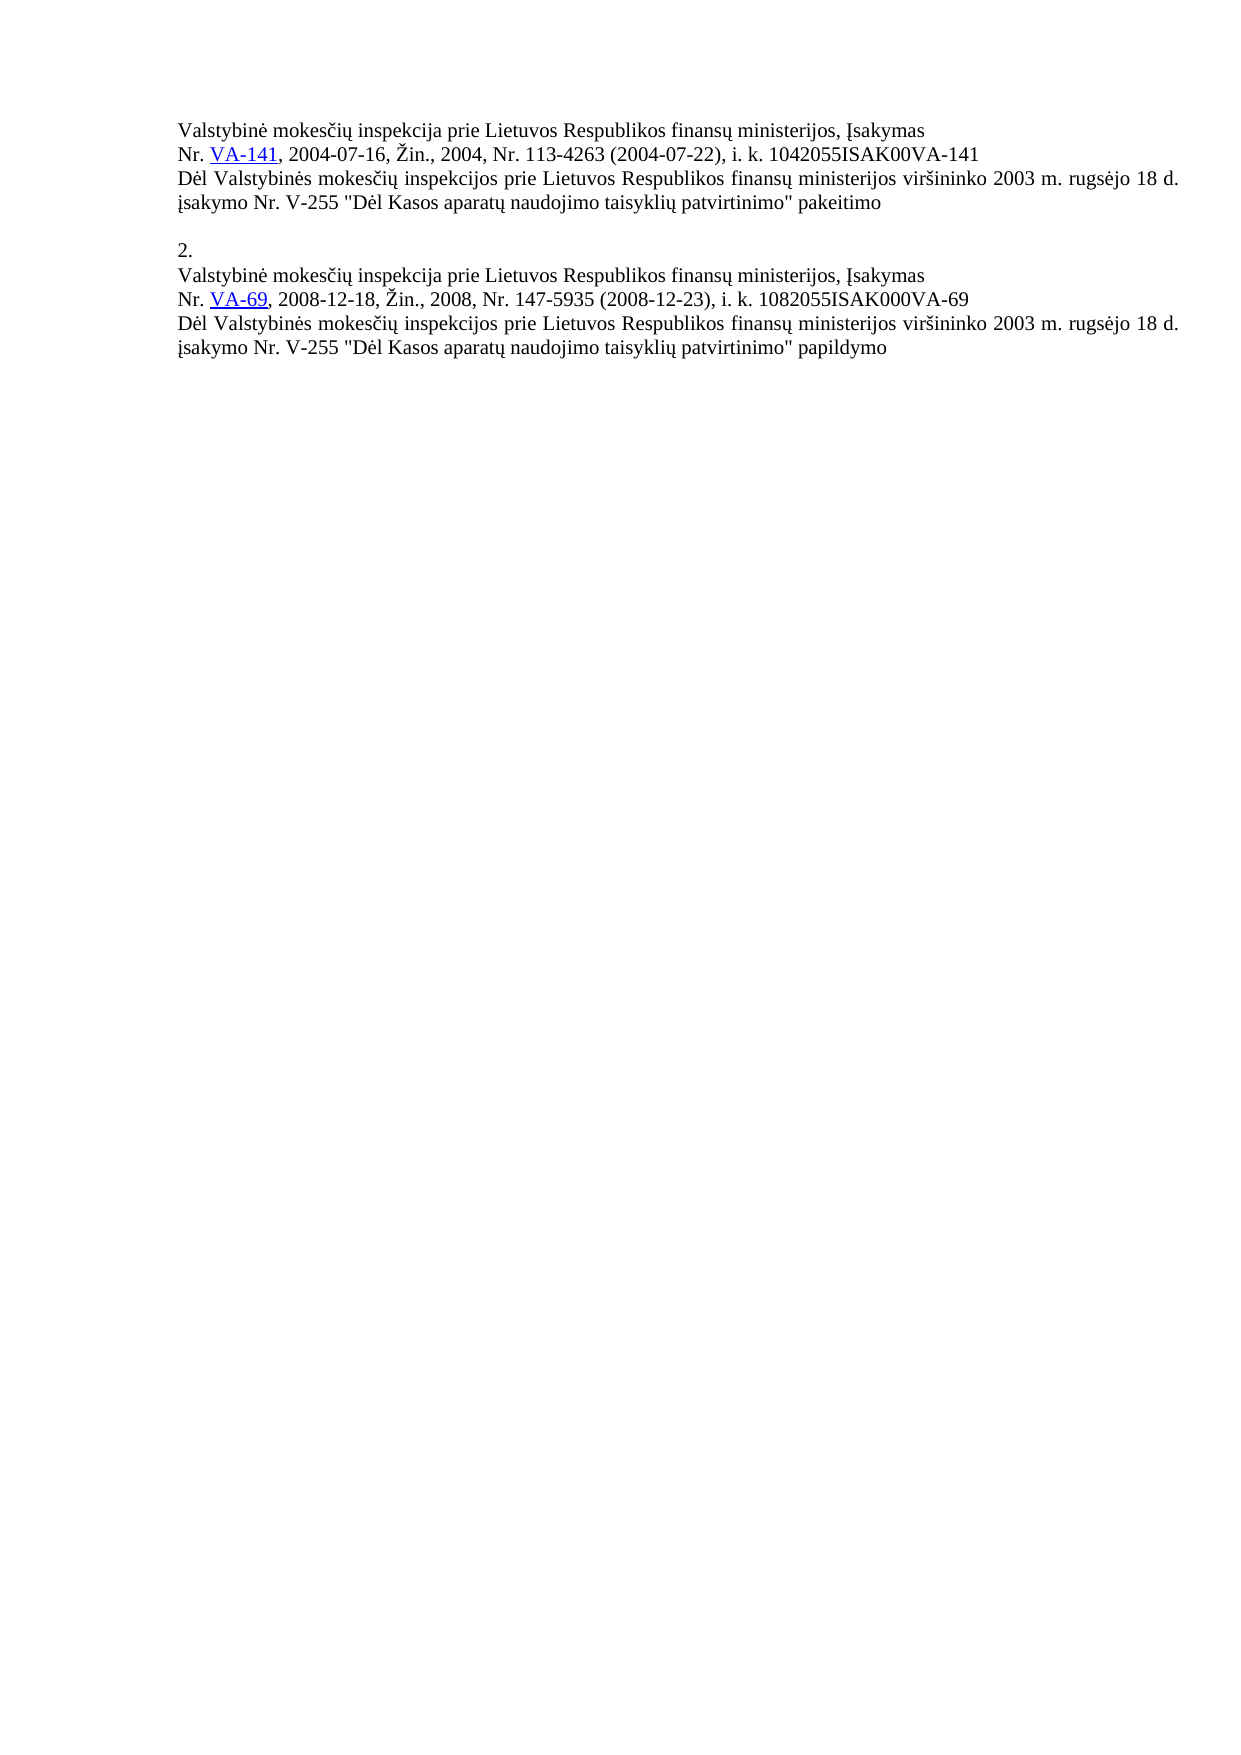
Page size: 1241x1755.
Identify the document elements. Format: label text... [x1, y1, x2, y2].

text Valstybinė mokesčių inspekcija prie Lietuvos Respublikos finansų ministerijos, Įsakymas [177, 118, 1181, 142]
text Nr. VA-141, 2004-07-16, Žin., 2004, Nr. 113-4263 (2004-07-22), i. k. 1042055ISAK00VA-141 [177, 142, 1181, 166]
text Valstybinė mokesčių inspekcija prie Lietuvos Respublikos finansų ministerijos, Įsakymas [177, 262, 1181, 287]
text Dėl Valstybinės mokesčių inspekcijos prie Lietuvos Respublikos finansų ministerijos viršininko 2003 m. rugsėjo 18 d. įsakymo Nr. V-255 "Dėl Kasos aparatų naudojimo taisyklių patvirtinimo" papildymo [177, 311, 1181, 359]
text Nr. VA-69, 2008-12-18, Žin., 2008, Nr. 147-5935 (2008-12-23), i. k. 1082055ISAK000VA-69 [177, 287, 1181, 311]
text Dėl Valstybinės mokesčių inspekcijos prie Lietuvos Respublikos finansų ministerijos viršininko 2003 m. rugsėjo 18 d. įsakymo Nr. V-255 "Dėl Kasos aparatų naudojimo taisyklių patvirtinimo" pakeitimo [177, 166, 1181, 214]
text 2. [177, 238, 1181, 262]
